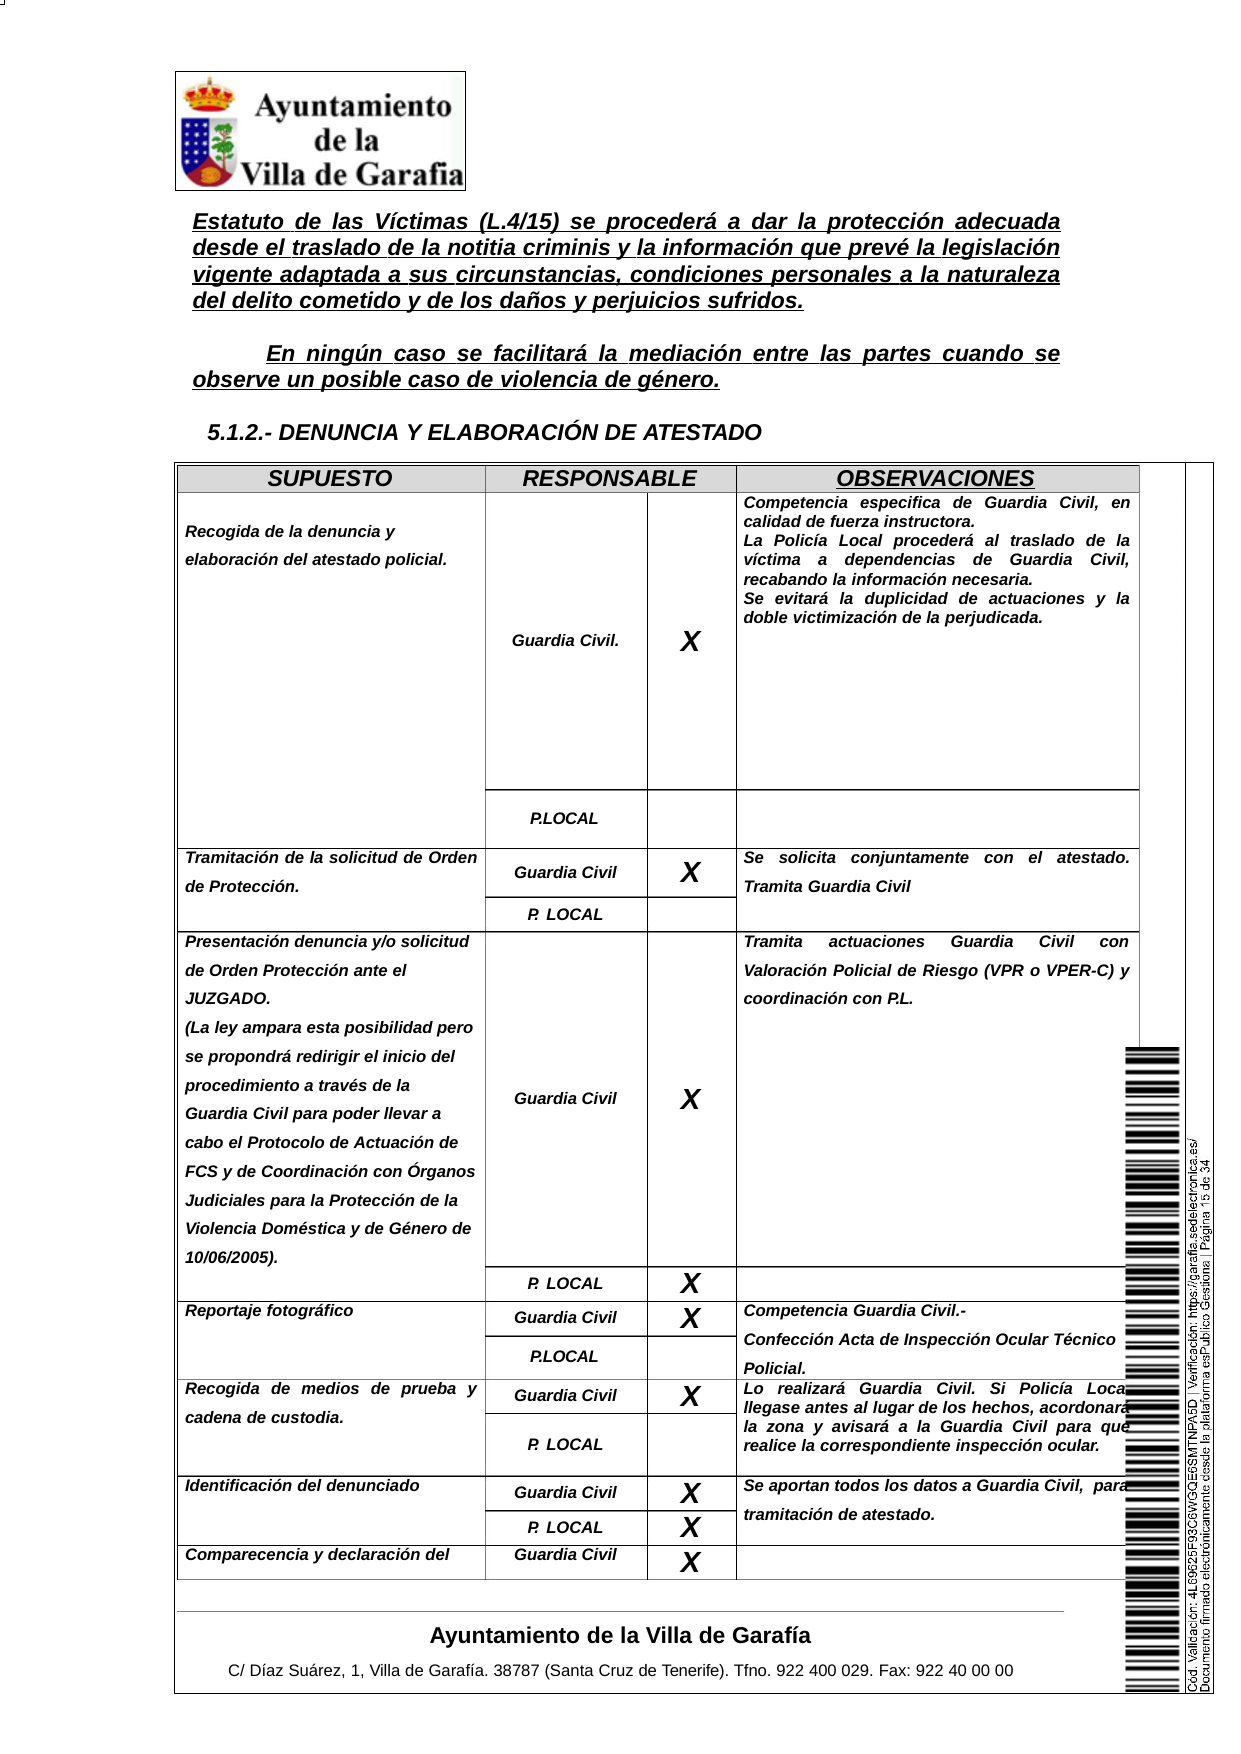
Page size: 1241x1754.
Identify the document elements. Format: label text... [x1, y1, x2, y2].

text Civil [1039, 932, 1099, 951]
text P. LOCAL [527, 1435, 628, 1454]
text la zona y avisará a la Guardia Civil para que [743, 1418, 1154, 1436]
text Guardia Civil [514, 863, 642, 882]
text realice la correspondiente inspección ocular. [743, 1437, 1154, 1456]
text Tramita [743, 932, 828, 951]
text Tramitación de la solicitud de Orden [185, 849, 501, 867]
text X [681, 1512, 725, 1544]
text Judiciales para la Protección de la [185, 1191, 500, 1210]
text Tramita Guardia Civil [743, 878, 1154, 896]
text X [681, 1380, 725, 1413]
text X [681, 1302, 725, 1335]
text Guardia Civil [514, 1484, 642, 1502]
text Guardia Civil [514, 1309, 642, 1328]
text observe un posible caso de violencia de género. [192, 367, 1085, 393]
text llegase antes al lugar de los hechos, acordonará [743, 1399, 1154, 1417]
text La Policía Local procederá al traslado de la [743, 532, 1154, 550]
text Competencia especifica de Guardia Civil, en [743, 493, 1154, 512]
text Policial. [743, 1359, 831, 1378]
text X [681, 625, 725, 658]
text recabando la información necesaria. [743, 570, 1057, 589]
text RESPONSABLE [522, 466, 722, 492]
text actuaciones [829, 932, 950, 951]
text de Orden Protección ante el [185, 961, 494, 980]
text a [818, 551, 844, 569]
text Guardia [950, 932, 1038, 951]
picture [175, 463, 1185, 1693]
text coordinación con P.L. [743, 990, 1154, 1008]
text víctima [743, 551, 818, 569]
text P. LOCAL [527, 1518, 628, 1537]
text Recogida de la denuncia y [185, 522, 419, 541]
text OBSERVACIONES [836, 466, 1062, 492]
text JUZGADO. [185, 990, 296, 1008]
text Guardia Civil [514, 1546, 642, 1564]
text 5.1.2.- DENUNCIA Y ELABORACIÓN DE ATESTADO [207, 420, 787, 445]
text Reportaje fotográfico [185, 1302, 378, 1320]
text tramitación de atestado. [743, 1505, 1152, 1524]
text procedimiento a través de la [185, 1076, 498, 1095]
text P. LOCAL [527, 905, 628, 924]
text con [1099, 932, 1154, 951]
text X [681, 857, 725, 889]
text desde el traslado de la notitia criminis y la información que prevé la legislación [192, 235, 1085, 261]
text dependencias de Guardia Civil, [844, 551, 1154, 569]
text Guardia Civil. [512, 632, 644, 651]
text Comparecencia y declaración del [185, 1546, 474, 1564]
text Valoración Policial de Riesgo (VPR o VPER-C) y [743, 961, 1154, 980]
text doble victimización de la perjudicada. [743, 608, 1154, 627]
text del delito cometido y de los daños y perjuicios sufridos. [192, 288, 1085, 314]
text Se evitará la duplicidad de actuaciones y la [743, 589, 1154, 608]
text Competencia Guardia Civil.- [743, 1302, 990, 1320]
text Ayuntamiento de la Villa de Garafía [429, 1623, 836, 1648]
text Estatuto de las Víctimas (L.4/15) se procederá a dar la protección adecuada [192, 209, 1085, 234]
text P.LOCAL [530, 1348, 628, 1366]
text X [681, 1083, 725, 1116]
text En ningún caso se facilitará la mediación entre las partes cuando se [266, 341, 1085, 366]
text Se aportan todos los datos a Guardia Civil, para [743, 1476, 1152, 1495]
text P.LOCAL [530, 810, 628, 828]
text se propondrá redirigir el inicio del [185, 1047, 498, 1066]
text Guardia Civil para poder llevar a [185, 1105, 500, 1123]
text Identificación del denunciado [185, 1476, 444, 1495]
text Confección Acta de Inspección Ocular Técnico [743, 1331, 1140, 1349]
text cabo el Protocolo de Actuación de [185, 1134, 500, 1152]
text 10/06/2005). [185, 1249, 303, 1267]
text C/ Díaz Suárez, 1, Villa de Garafía. 38787 (Santa Cruz de Tenerife). Tfno. 922 400 029. Fax: 922 40 00 00 [228, 1662, 1037, 1680]
text X [681, 1477, 725, 1509]
picture [1186, 463, 1213, 1693]
text cadena de custodia. [185, 1408, 501, 1427]
text SUPUESTO [267, 466, 418, 492]
text Lo realizará Guardia Civil. Si Policía Loca [743, 1379, 1154, 1398]
text X [681, 1268, 725, 1300]
text Guardia Civil [514, 1090, 642, 1108]
text FCS y de Coordinación con Órganos [185, 1162, 500, 1181]
text vigente adaptada a sus circunstancias, condiciones personales a la naturaleza [192, 262, 1085, 287]
text Recogida de medios de prueba y [185, 1379, 501, 1398]
text Presentación denuncia y/o solicitud [185, 932, 494, 951]
text Guardia Civil [514, 1387, 642, 1405]
picture [176, 72, 465, 190]
text Violencia Doméstica y de Género de [185, 1220, 500, 1238]
text (La ley ampara esta posibilidad pero [185, 1019, 498, 1037]
text Se solicita conjuntamente con el atestado. [743, 849, 1154, 867]
text de Protección. [185, 878, 501, 896]
text calidad de fuerza instructora. [743, 513, 1154, 531]
text P. LOCAL [527, 1274, 628, 1293]
text X [681, 1546, 725, 1579]
text elaboración del atestado policial. [185, 551, 472, 569]
